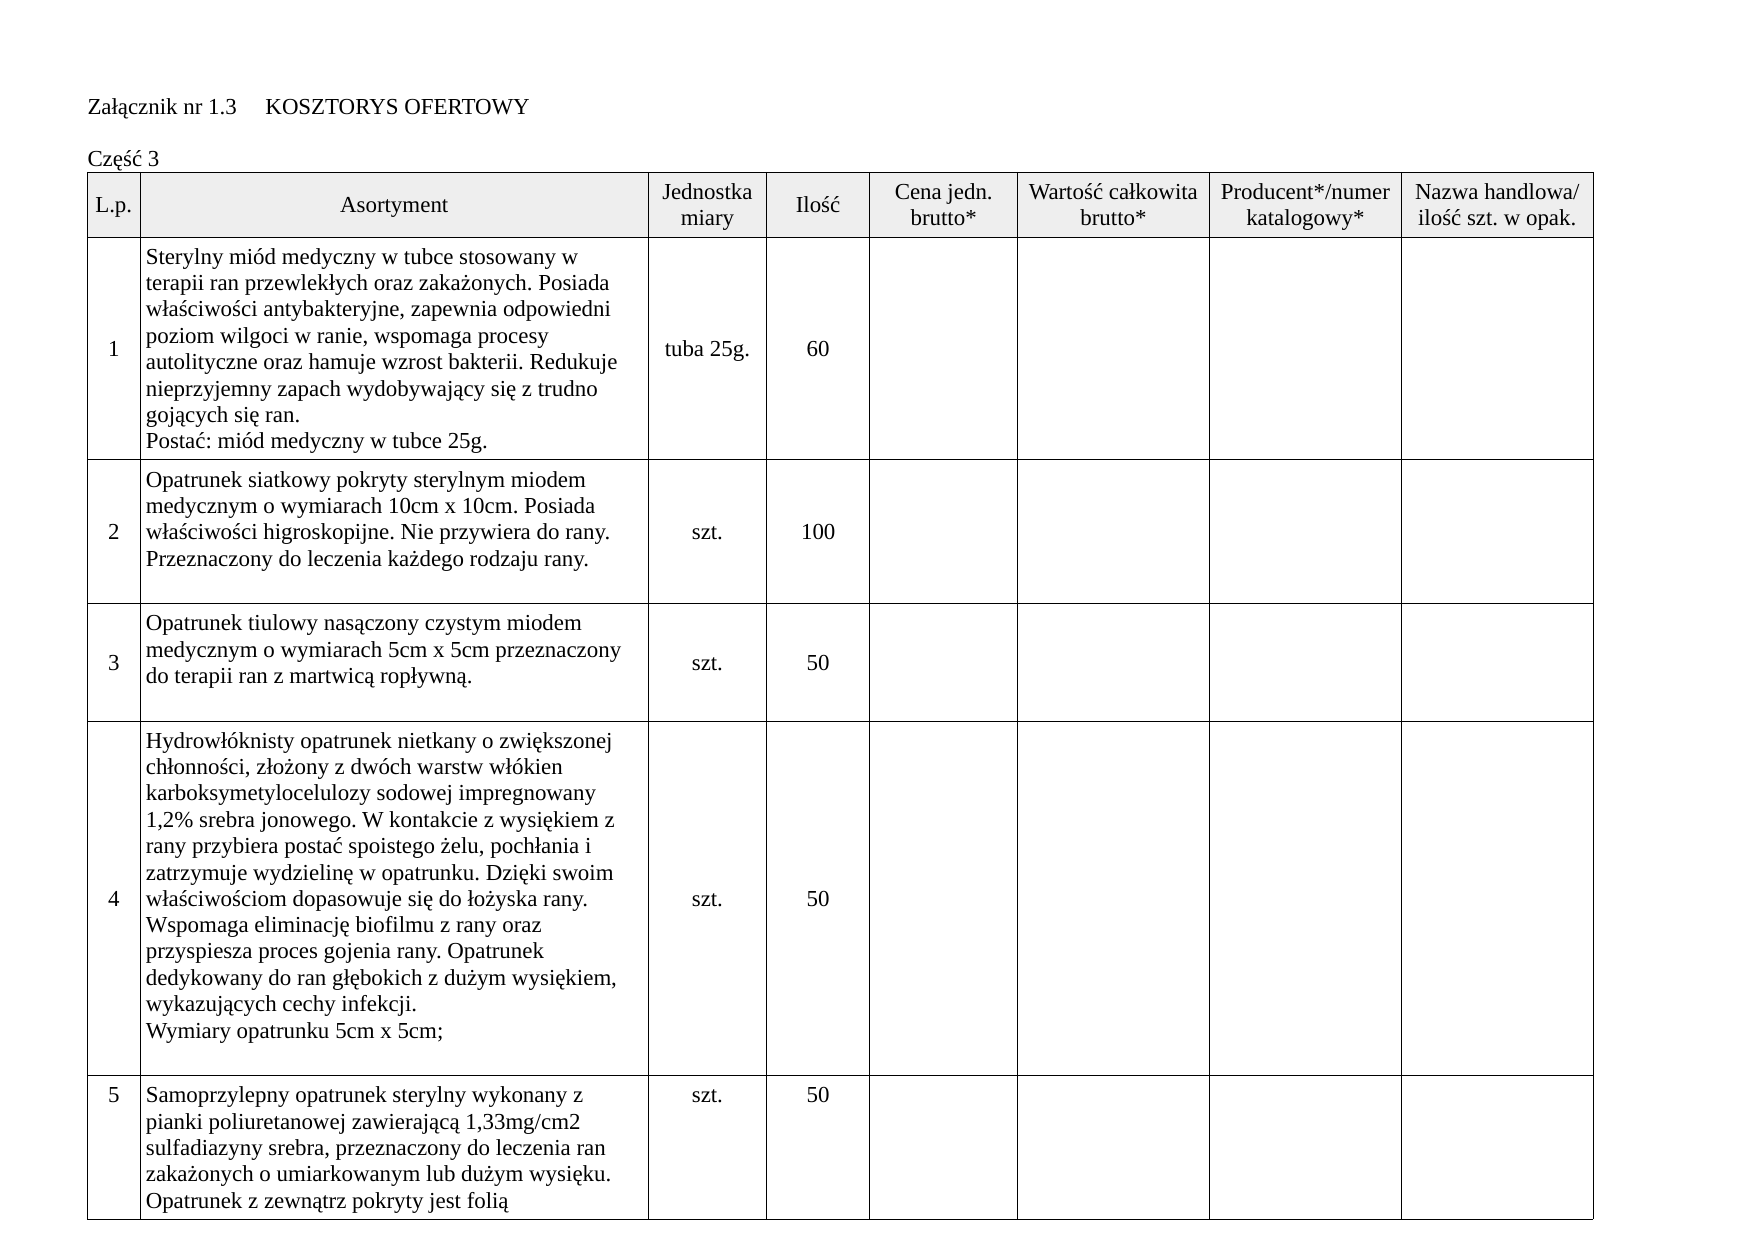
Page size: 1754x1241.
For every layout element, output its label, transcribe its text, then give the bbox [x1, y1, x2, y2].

table_cell [1018, 1076, 1209, 1219]
table_cell [1402, 1076, 1593, 1219]
table_cell [1210, 1076, 1401, 1219]
table_cell 50 [767, 722, 869, 1075]
table_cell 50 [767, 1076, 869, 1219]
table_cell [1210, 604, 1401, 721]
table_header L.p. [88, 173, 140, 237]
table_header Jednostka miary [649, 173, 766, 237]
table_cell [1402, 722, 1593, 1075]
table_cell Opatrunek siatkowy pokryty sterylnym miodem medycznym o wymiarach 10cm x 10cm. Posiada właściwości higroskopijne. Nie przywiera do rany. Przeznaczony do leczenia każdego rodzaju rany. [141, 460, 648, 603]
table_cell 1 [88, 238, 140, 459]
table_cell Opatrunek tiulowy nasączony czystym miodem medycznym o wymiarach 5cm x 5cm przeznaczony do terapii ran z martwicą ropływną. [141, 604, 648, 721]
table_cell [1018, 460, 1209, 603]
table_header Wartość całkowita brutto* [1018, 173, 1209, 237]
table_cell [1018, 722, 1209, 1075]
table_cell [1402, 460, 1593, 603]
table_cell szt. [649, 460, 766, 603]
table_cell [1018, 604, 1209, 721]
table_cell Samoprzylepny opatrunek sterylny wykonany z pianki poliuretanowej zawierającą 1,33mg/cm2 sulfadiazyny srebra, przeznaczony do leczenia ran zakażonych o umiarkowanym lub dużym wysięku. Opatrunek z zewnątrz pokryty jest folią [141, 1076, 648, 1219]
table_header Nazwa handlowa/ ilość szt. w opak. [1402, 173, 1593, 237]
table_cell [1402, 604, 1593, 721]
table_cell Sterylny miód medyczny w tubce stosowany w terapii ran przewlekłych oraz zakażonych. Posiada właściwości antybakteryjne, zapewnia odpowiedni poziom wilgoci w ranie, wspomaga procesy autolityczne oraz hamuje wzrost bakterii. Redukuje nieprzyjemny zapach wydobywający się z trudno gojących się ran. Postać: miód medyczny w tubce 25g. [141, 238, 648, 459]
table_cell 50 [767, 604, 869, 721]
table_cell [870, 238, 1017, 459]
table_cell tuba 25g. [649, 238, 766, 459]
table_cell [870, 460, 1017, 603]
table_cell 2 [88, 460, 140, 603]
table_cell [1210, 238, 1401, 459]
table_cell szt. [649, 604, 766, 721]
table_cell [870, 604, 1017, 721]
table_cell szt. [649, 722, 766, 1075]
table_cell [1018, 238, 1209, 459]
table_header Producent*/numer katalogowy* [1210, 173, 1401, 237]
table_cell [1210, 722, 1401, 1075]
table_cell 4 [88, 722, 140, 1075]
text Załącznik nr 1.3 KOSZTORYS OFERTOWY [87, 93, 1652, 119]
table_header Ilość [767, 173, 869, 237]
table_cell 100 [767, 460, 869, 603]
table_cell [870, 722, 1017, 1075]
table_cell [870, 1076, 1017, 1219]
table_cell 60 [767, 238, 869, 459]
text Część 3 [87, 146, 1652, 172]
table_cell 5 [88, 1076, 140, 1219]
table_header Cena jedn. brutto* [870, 173, 1017, 237]
table_header Asortyment [141, 173, 648, 237]
table_cell szt. [649, 1076, 766, 1219]
table_cell [1210, 460, 1401, 603]
table_cell 3 [88, 604, 140, 721]
table_cell Hydrowłóknisty opatrunek nietkany o zwiększonej chłonności, złożony z dwóch warstw włókien karboksymetylocelulozy sodowej impregnowany 1,2% srebra jonowego. W kontakcie z wysiękiem z rany przybiera postać spoistego żelu, pochłania i zatrzymuje wydzielinę w opatrunku. Dzięki swoim właściwościom dopasowuje się do łożyska rany. Wspomaga eliminację biofilmu z rany oraz przyspiesza proces gojenia rany. Opatrunek dedykowany do ran głębokich z dużym wysiękiem, wykazujących cechy infekcji. Wymiary opatrunku 5cm x 5cm; [141, 722, 648, 1075]
table_cell [1402, 238, 1593, 459]
